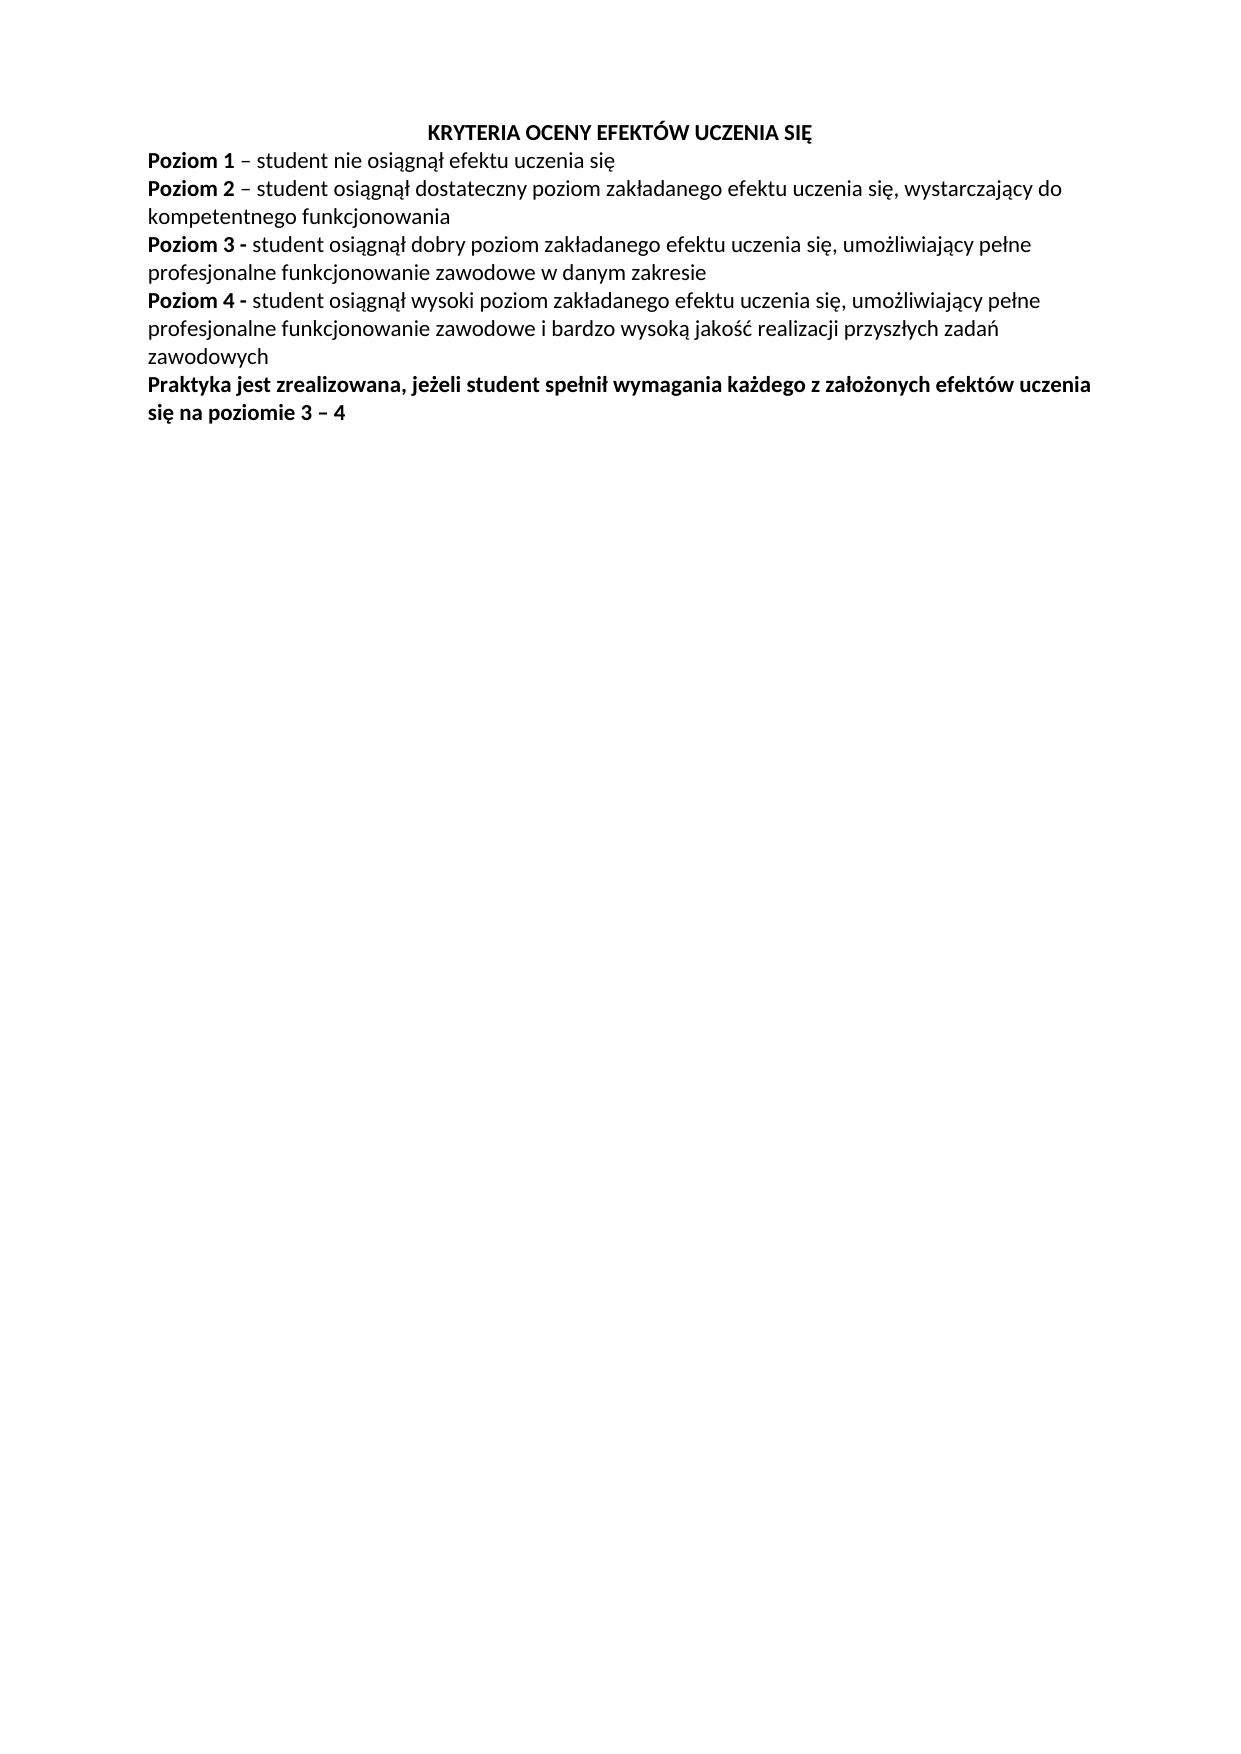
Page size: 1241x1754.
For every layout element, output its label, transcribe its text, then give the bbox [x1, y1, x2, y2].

text Poziom 2 – student osiągnął dostateczny poziom zakładanego efektu uczenia się, wystarczający do kompetentnego funkcjonowania [148, 174, 1092, 230]
text Praktyka jest zrealizowana, jeżeli student spełnił wymagania każdego z założonych efektów uczenia się na poziomie 3 – 4 [148, 370, 1092, 426]
text KRYTERIA OCENY EFEKTÓW UCZENIA SIĘ [148, 118, 1092, 146]
text Poziom 1 – student nie osiągnął efektu uczenia się [148, 146, 1092, 174]
text Poziom 3 - student osiągnął dobry poziom zakładanego efektu uczenia się, umożliwiający pełne profesjonalne funkcjonowanie zawodowe w danym zakresie [148, 230, 1092, 286]
text Poziom 4 - student osiągnął wysoki poziom zakładanego efektu uczenia się, umożliwiający pełne profesjonalne funkcjonowanie zawodowe i bardzo wysoką jakość realizacji przyszłych zadań zawodowych [148, 286, 1092, 370]
